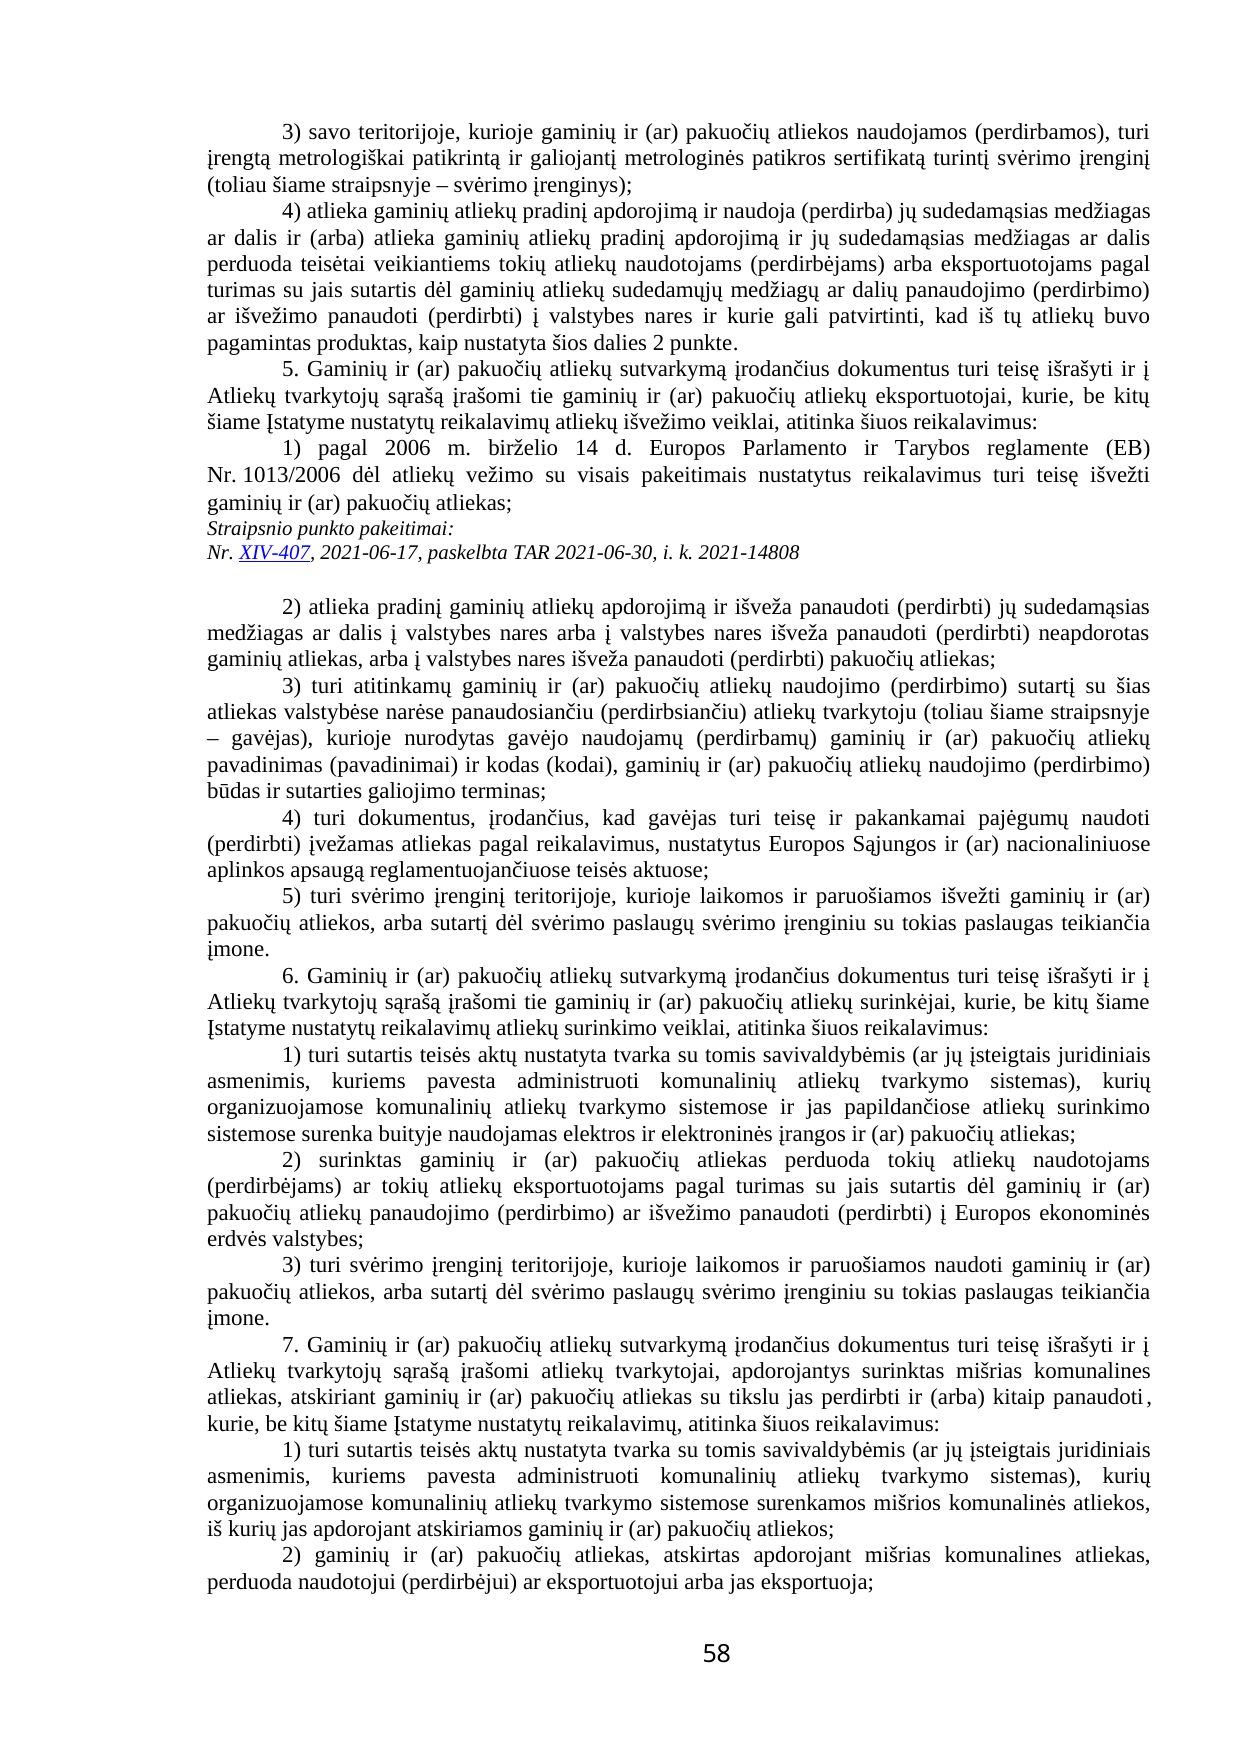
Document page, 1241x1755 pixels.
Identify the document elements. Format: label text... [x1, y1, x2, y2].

text 6. Gaminių ir (ar) pakuočių atliekų sutvarkymą įrodančius dokumentus turi teisę išrašyti ir į Atliekų tvarkytojų sąrašą įrašomi tie gaminių ir (ar) pakuočių atliekų surinkėjai, kurie, be kitų šiame Įstatyme nustatytų reikalavimų atliekų surinkimo veiklai, atitinka šiuos reikalavimus: [207, 962, 1152, 1041]
text 1) turi sutartis teisės aktų nustatyta tvarka su tomis savivaldybėmis (ar jų įsteigtais juridiniais asmenimis, kuriems pavesta administruoti komunalinių atliekų tvarkymo sistemas), kurių organizuojamose komunalinių atliekų tvarkymo sistemose ir jas papildančiose atliekų surinkimo sistemose surenka buityje naudojamas elektros ir elektroninės įrangos ir (ar) pakuočių atliekas; [207, 1041, 1152, 1146]
text Straipsnio punkto pakeitimai: [207, 516, 1152, 540]
text 3) turi svėrimo įrenginį teritorijoje, kurioje laikomos ir paruošiamos naudoti gaminių ir (ar) pakuočių atliekos, arba sutartį dėl svėrimo paslaugų svėrimo įrenginiu su tokias paslaugas teikiančia įmone. [207, 1252, 1152, 1331]
text 4) atlieka gaminių atliekų pradinį apdorojimą ir naudoja (perdirba) jų sudedamąsias medžiagas ar dalis ir (arba) atlieka gaminių atliekų pradinį apdorojimą ir jų sudedamąsias medžiagas ar dalis perduoda teisėtai veikiantiems tokių atliekų naudotojams (perdirbėjams) arba eksportuotojams pagal turimas su jais sutartis dėl gaminių atliekų sudedamųjų medžiagų ar dalių panaudojimo (perdirbimo) ar išvežimo panaudoti (perdirbti) į valstybes nares ir kurie gali patvirtinti, kad iš tų atliekų buvo pagamintas produktas, kaip nustatyta šios dalies 2 punkte. [207, 197, 1152, 355]
text 1) turi sutartis teisės aktų nustatyta tvarka su tomis savivaldybėmis (ar jų įsteigtais juridiniais asmenimis, kuriems pavesta administruoti komunalinių atliekų tvarkymo sistemas), kurių organizuojamose komunalinių atliekų tvarkymo sistemose surenkamos mišrios komunalinės atliekos, iš kurių jas apdorojant atskiriamos gaminių ir (ar) pakuočių atliekos; [207, 1436, 1152, 1541]
text 2) gaminių ir (ar) pakuočių atliekas, atskirtas apdorojant mišrias komunalines atliekas, perduoda naudotojui (perdirbėjui) ar eksportuotojui arba jas eksportuoja; [207, 1541, 1152, 1594]
text 7. Gaminių ir (ar) pakuočių atliekų sutvarkymą įrodančius dokumentus turi teisę išrašyti ir į Atliekų tvarkytojų sąrašą įrašomi atliekų tvarkytojai, apdorojantys surinktas mišrias komunalines atliekas, atskiriant gaminių ir (ar) pakuočių atliekas su tikslu jas perdirbti ir (arba) kitaip panaudoti, kurie, be kitų šiame Įstatyme nustatytų reikalavimų, atitinka šiuos reikalavimus: [207, 1331, 1152, 1436]
text 3) savo teritorijoje, kurioje gaminių ir (ar) pakuočių atliekos naudojamos (perdirbamos), turi įrengtą metrologiškai patikrintą ir galiojantį metrologinės patikros sertifikatą turintį svėrimo įrenginį (toliau šiame straipsnyje – svėrimo įrenginys); [207, 118, 1152, 197]
text 1) pagal 2006 m. birželio 14 d. Europos Parlamento ir Tarybos reglamente (EB) Nr. 1013/2006 dėl atliekų vežimo su visais pakeitimais nustatytus reikalavimus turi teisę išvežti gaminių ir (ar) pakuočių atliekas; [207, 434, 1152, 516]
text 5. Gaminių ir (ar) pakuočių atliekų sutvarkymą įrodančius dokumentus turi teisę išrašyti ir į Atliekų tvarkytojų sąrašą įrašomi tie gaminių ir (ar) pakuočių atliekų eksportuotojai, kurie, be kitų šiame Įstatyme nustatytų reikalavimų atliekų išvežimo veiklai, atitinka šiuos reikalavimus: [207, 355, 1152, 434]
text 5) turi svėrimo įrenginį teritorijoje, kurioje laikomos ir paruošiamos išvežti gaminių ir (ar) pakuočių atliekos, arba sutartį dėl svėrimo paslaugų svėrimo įrenginiu su tokias paslaugas teikiančia įmone. [207, 883, 1152, 962]
text Nr. XIV-407, 2021-06-17, paskelbta TAR 2021-06-30, i. k. 2021-14808 [207, 540, 1152, 564]
text 2) atlieka pradinį gaminių atliekų apdorojimą ir išveža panaudoti (perdirbti) jų sudedamąsias medžiagas ar dalis į valstybes nares arba į valstybes nares išveža panaudoti (perdirbti) neapdorotas gaminių atliekas, arba į valstybes nares išveža panaudoti (perdirbti) pakuočių atliekas; [207, 593, 1152, 672]
text 2) surinktas gaminių ir (ar) pakuočių atliekas perduoda tokių atliekų naudotojams (perdirbėjams) ar tokių atliekų eksportuotojams pagal turimas su jais sutartis dėl gaminių ir (ar) pakuočių atliekų panaudojimo (perdirbimo) ar išvežimo panaudoti (perdirbti) į Europos ekonominės erdvės valstybes; [207, 1146, 1152, 1252]
text 3) turi atitinkamų gaminių ir (ar) pakuočių atliekų naudojimo (perdirbimo) sutartį su šias atliekas valstybėse narėse panaudosiančiu (perdirbsiančiu) atliekų tvarkytoju (toliau šiame straipsnyje – gavėjas), kurioje nurodytas gavėjo naudojamų (perdirbamų) gaminių ir (ar) pakuočių atliekų pavadinimas (pavadinimai) ir kodas (kodai), gaminių ir (ar) pakuočių atliekų naudojimo (perdirbimo) būdas ir sutarties galiojimo terminas; [207, 672, 1152, 803]
text 4) turi dokumentus, įrodančius, kad gavėjas turi teisę ir pakankamai pajėgumų naudoti (perdirbti) įvežamas atliekas pagal reikalavimus, nustatytus Europos Sąjungos ir (ar) nacionaliniuose aplinkos apsaugą reglamentuojančiuose teisės aktuose; [207, 803, 1152, 883]
